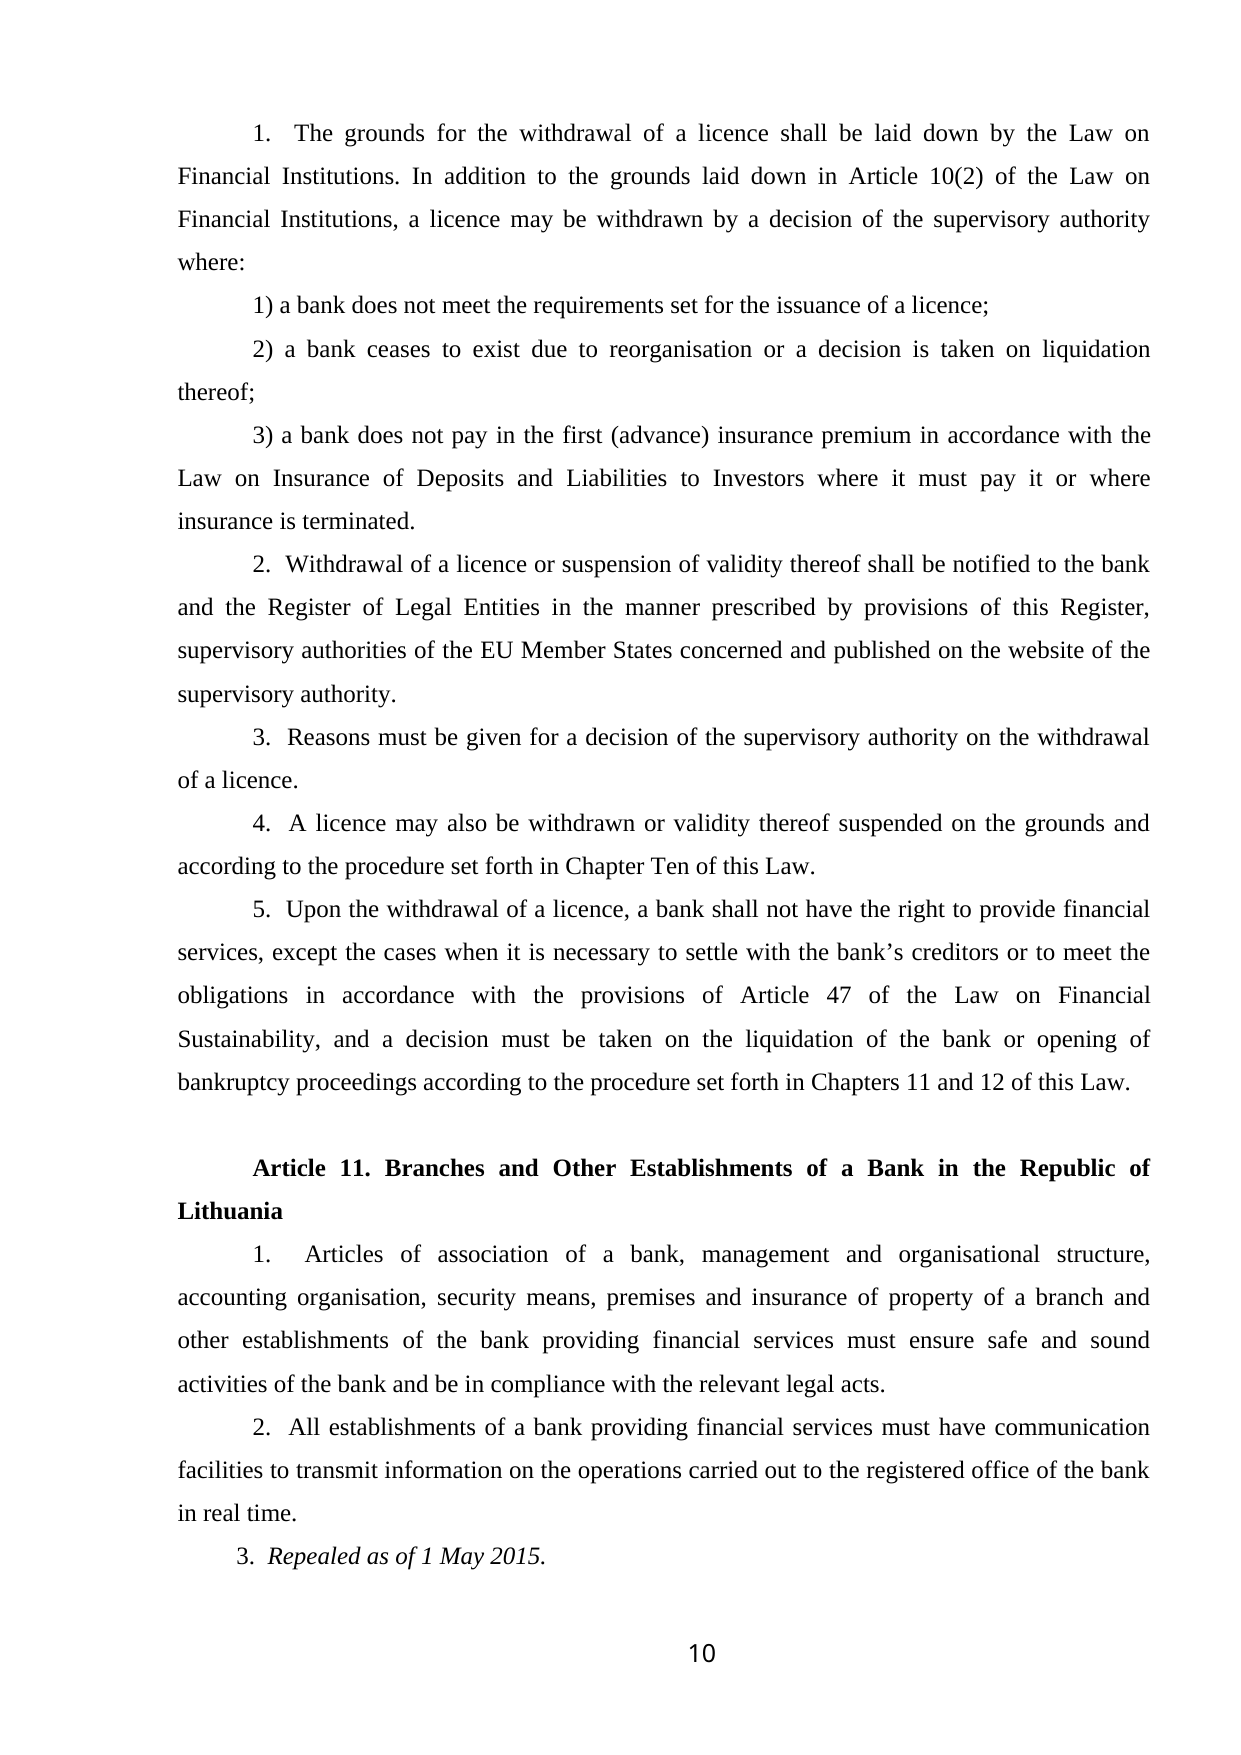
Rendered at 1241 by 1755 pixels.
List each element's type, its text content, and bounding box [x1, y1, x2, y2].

text 5. Upon the withdrawal of a licence, a bank shall not have the right to provide financial services, except the cases when it is necessary to settle with the bank’s creditors or to meet the obligations in accordance with the provisions of Article 47 of the Law on Financial Sustainability, and a decision must be taken on the liquidation of the bank or opening of bankruptcy proceedings according to the procedure set forth in Chapters 11 and 12 of this Law. [177, 894, 1152, 1096]
text 3. Reasons must be given for a decision of the supervisory authority on the withdrawal of a licence. [177, 722, 1152, 794]
text 4. A licence may also be withdrawn or validity thereof suspended on the grounds and according to the procedure set forth in Chapter Ten of this Law. [177, 808, 1152, 880]
text Article 11. Branches and Other Establishments of a Bank in the Republic of Lithuania [177, 1153, 1152, 1225]
text 3. Repealed as of 1 May 2015. [177, 1541, 1152, 1570]
text 2) a bank ceases to exist due to reorganisation or a decision is taken on liquidation thereof; [177, 334, 1152, 406]
text 3) a bank does not pay in the first (advance) insurance premium in accordance with the Law on Insurance of Deposits and Liabilities to Investors where it must pay it or where insurance is terminated. [177, 420, 1152, 535]
text 2. Withdrawal of a licence or suspension of validity thereof shall be notified to the bank and the Register of Legal Entities in the manner prescribed by provisions of this Register, supervisory authorities of the EU Member States concerned and published on the website of the supervisory authority. [177, 549, 1152, 707]
text 1. Articles of association of a bank, management and organisational structure, accounting organisation, security means, premises and insurance of property of a branch and other establishments of the bank providing financial services must ensure safe and sound activities of the bank and be in compliance with the relevant legal acts. [177, 1239, 1152, 1397]
text 1. The grounds for the withdrawal of a licence shall be laid down by the Law on Financial Institutions. In addition to the grounds laid down in Article 10(2) of the Law on Financial Institutions, a licence may be withdrawn by a decision of the supervisory authority where: [177, 118, 1152, 276]
text 2. All establishments of a bank providing financial services must have communication facilities to transmit information on the operations carried out to the registered office of the bank in real time. [177, 1412, 1152, 1527]
text 1) a bank does not meet the requirements set for the issuance of a licence; [177, 291, 1152, 319]
